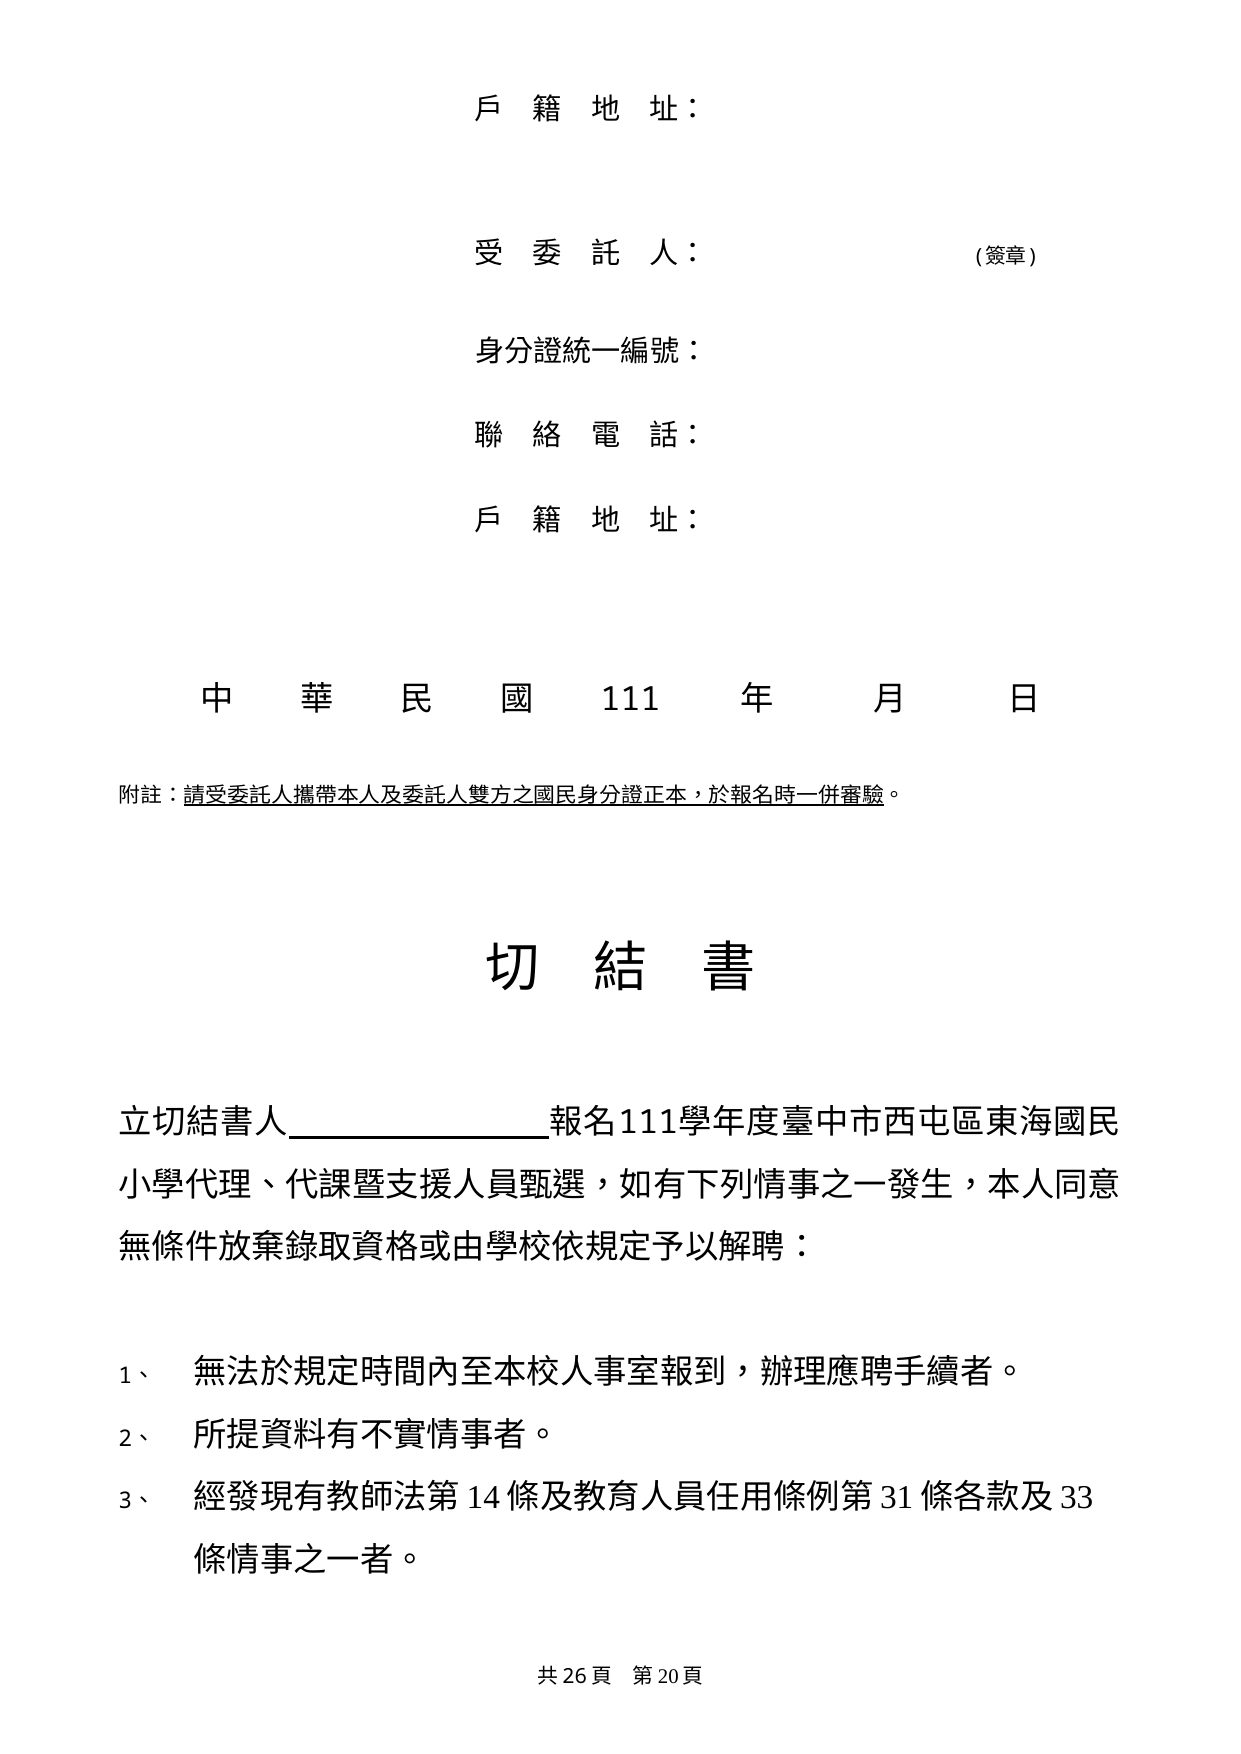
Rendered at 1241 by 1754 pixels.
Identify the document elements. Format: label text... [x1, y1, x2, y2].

text 切 結 書 [118, 890, 1122, 1015]
text 聯 絡 電 話： [468, 412, 1122, 454]
text 戶 籍 地 址： [468, 496, 1122, 539]
list 經發現有教師法第14條及教育人員任用條例第31條各款及33條情事之一者。 [118, 1453, 1122, 1578]
list 無法於規定時間內至本校人事室報到，辦理應聘手續者。 [118, 1328, 1122, 1390]
text 中 華 民 國 111 年 月 日 [118, 672, 1122, 720]
text 立切結書人 報名111學年度臺中市西屯區東海國民小學代理、代課暨支援人員甄選，如有下列情事之一發生，本人同意無條件放棄錄取資格或由學校依規定予以解聘： [118, 1078, 1122, 1265]
text 身分證統一編號： [468, 327, 1122, 369]
text 戶 籍 地 址： [468, 86, 1122, 128]
text 附註：請受委託人攜帶本人及委託人雙方之國民身分證正本，於報名時一併審驗。 [118, 778, 1122, 808]
text 受 委 託 人： (簽章) [468, 230, 1122, 272]
list 所提資料有不實情事者。 [118, 1390, 1122, 1453]
